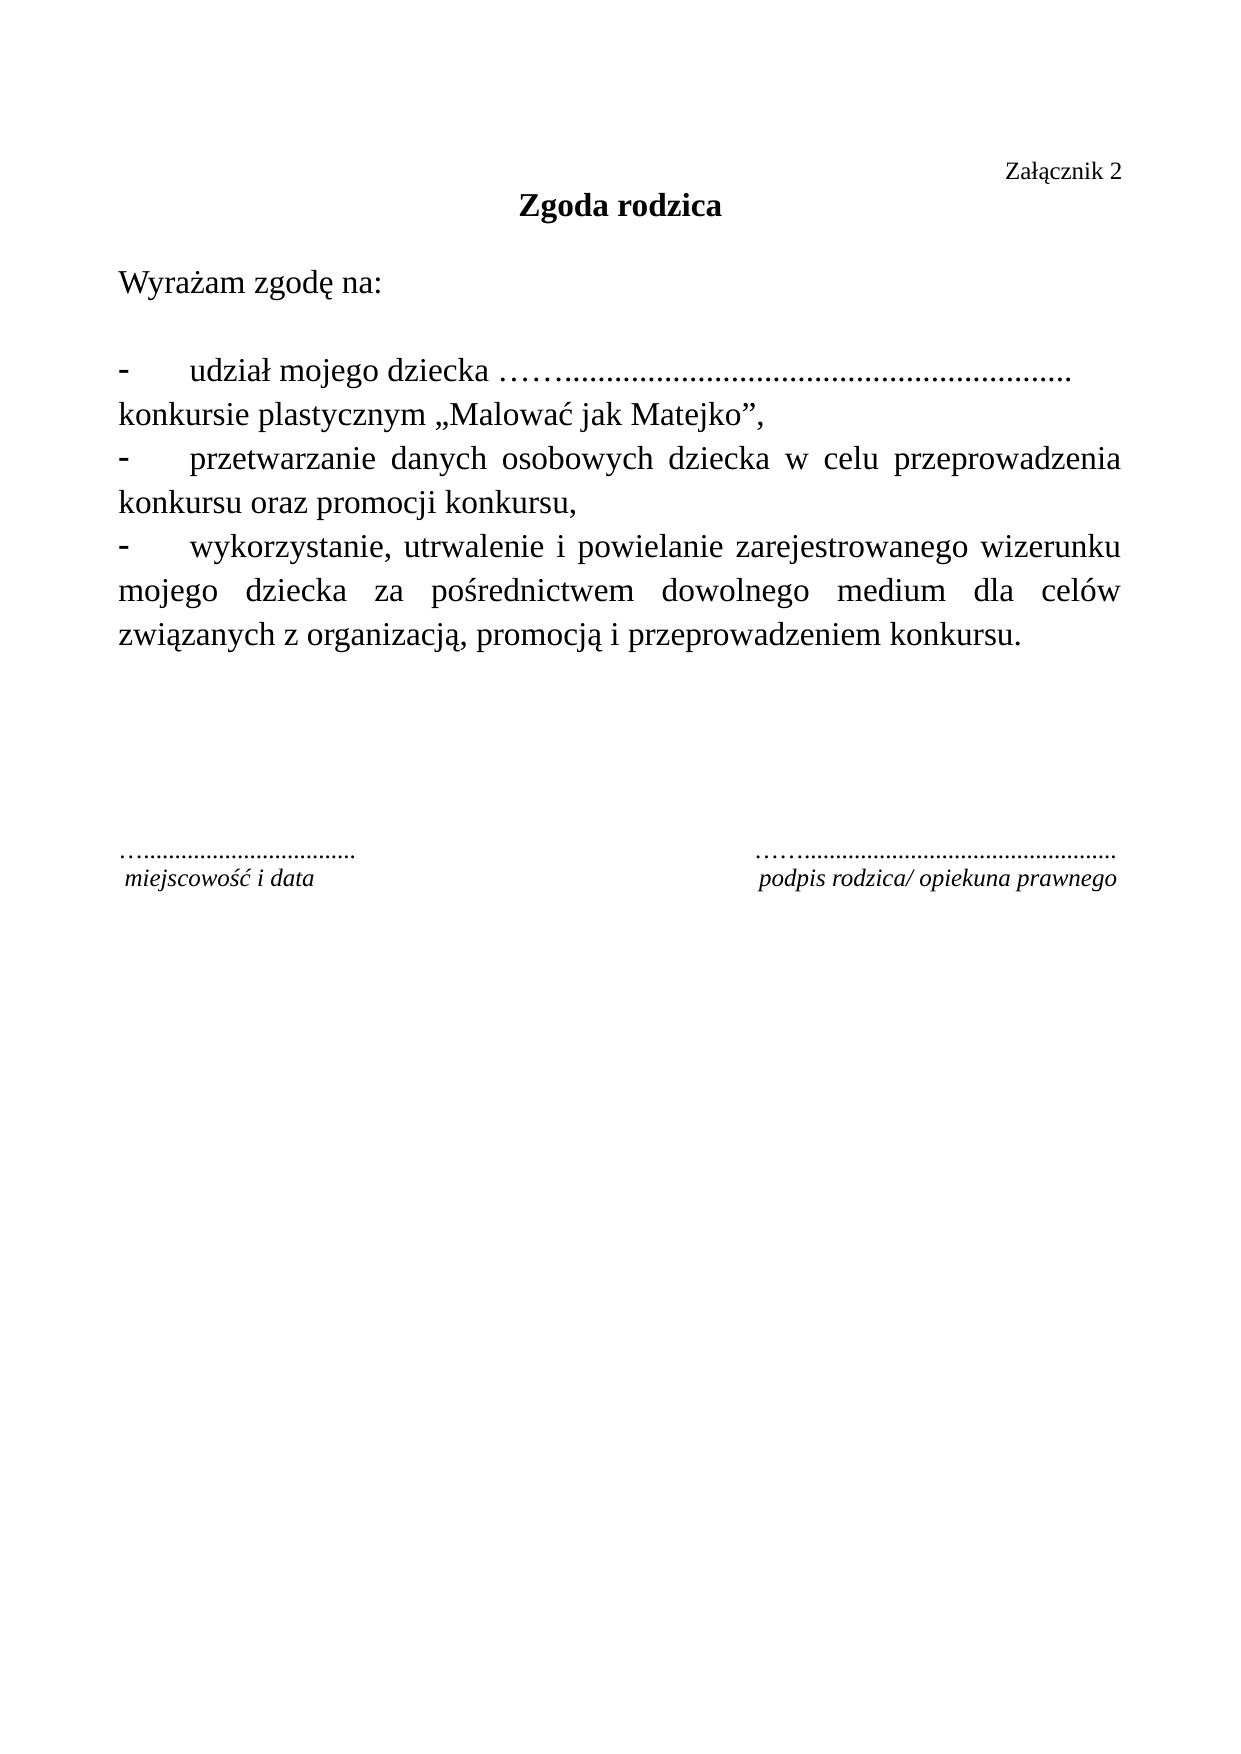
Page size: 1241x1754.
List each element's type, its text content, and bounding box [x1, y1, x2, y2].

text miejscowość i data podpis rodzica/ opiekuna prawnego [118, 863, 1122, 892]
text Załącznik 2 [118, 156, 1122, 185]
text Zgoda rodzica [118, 185, 1122, 223]
list przetwarzanie danych osobowych dziecka w celu przeprowadzenia konkursu oraz promocji konkursu, [118, 438, 1122, 521]
list wykorzystanie, utrwalenie i powielanie zarejestrowanego wizerunku mojego dziecka za pośrednictwem dowolnego medium dla celów związanych z organizacją, promocją i przeprowadzeniem konkursu. [118, 526, 1122, 653]
text ….................................. …….................................................. [118, 835, 1122, 863]
list udział mojego dziecka ……............................................................. [118, 350, 1122, 388]
text konkursie plastycznym „Malować jak Matejko”, [118, 394, 1122, 432]
text Wyrażam zgodę na: [118, 262, 1122, 300]
